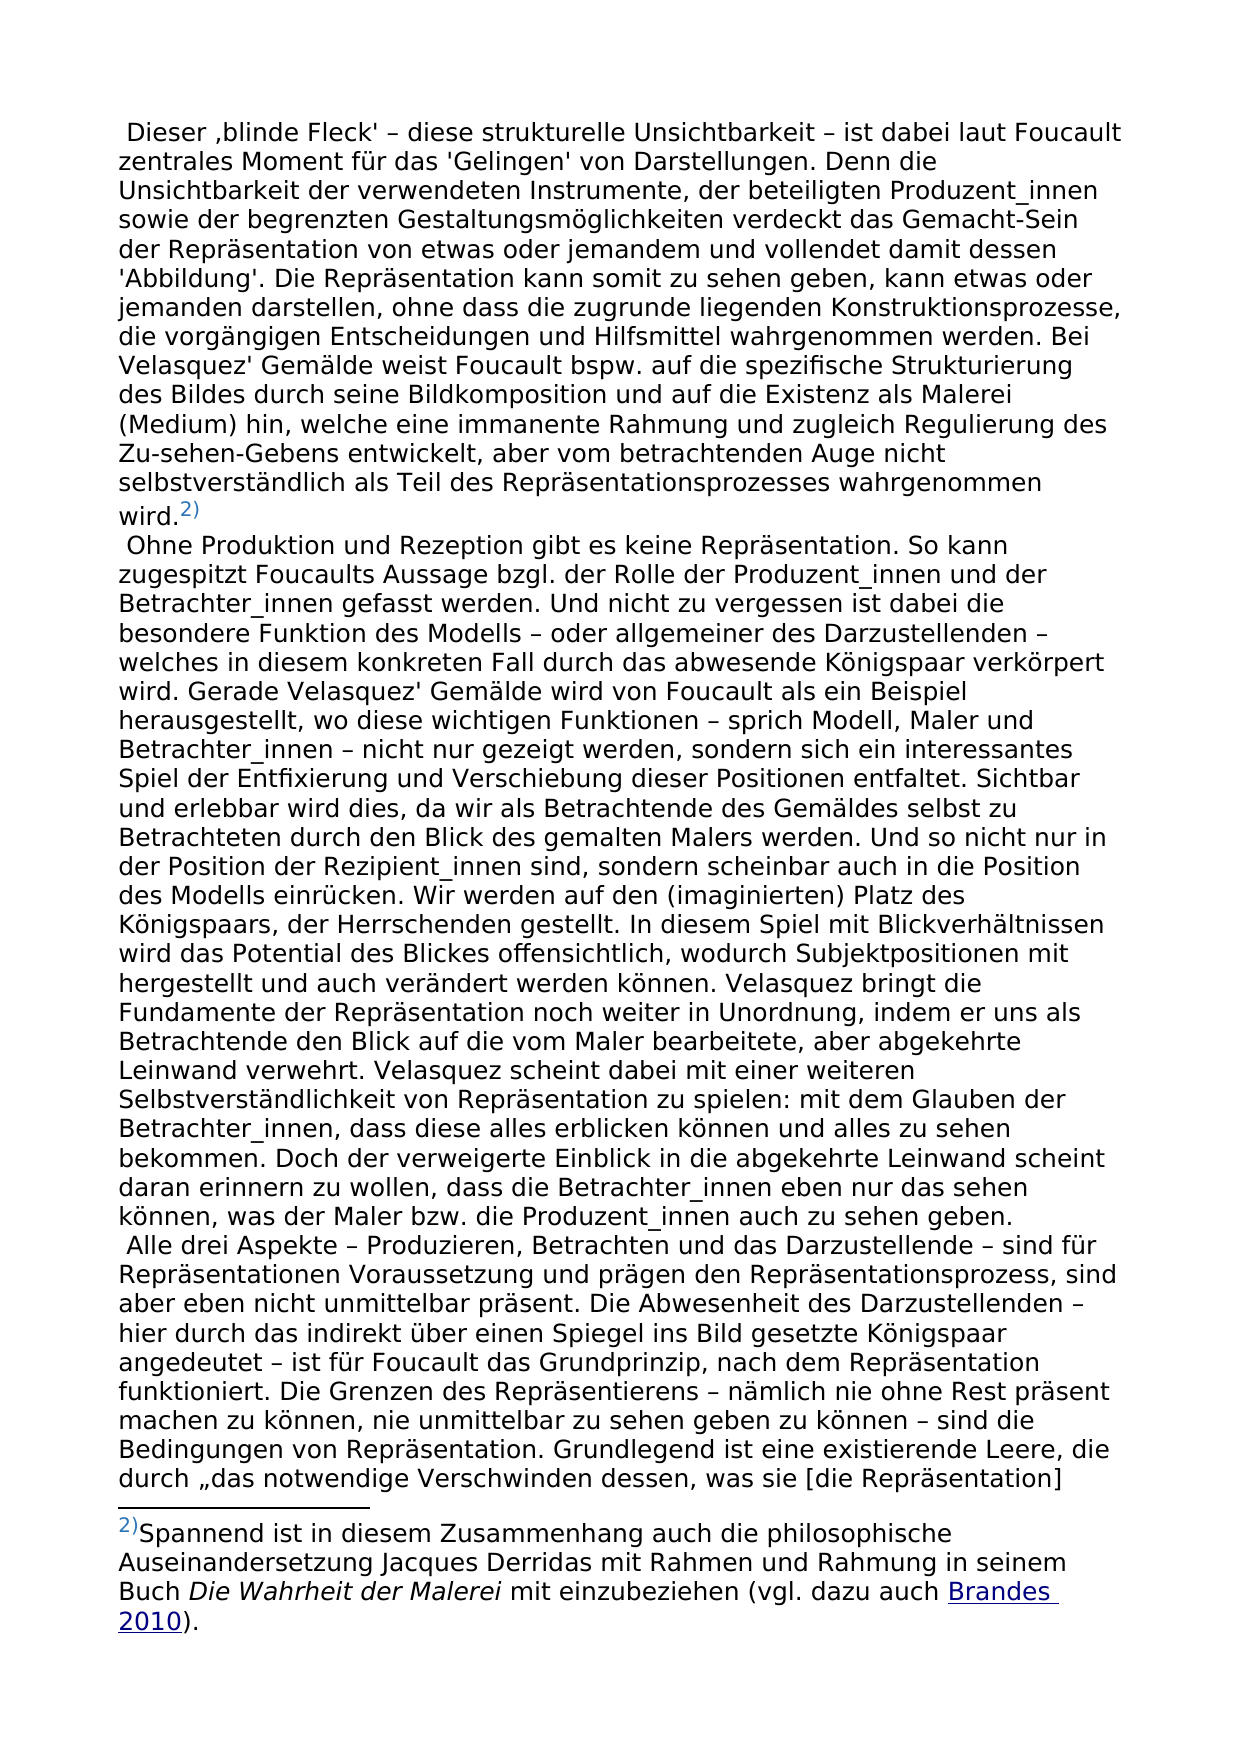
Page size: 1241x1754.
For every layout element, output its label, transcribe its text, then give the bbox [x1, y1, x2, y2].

text Spannend ist in diesem Zusammenhang auch die philosophische Auseinandersetzung Jacques Derridas mit Rahmen und Rahmung in seinem Buch Die Wahrheit der Malerei mit einzubeziehen (vgl. dazu auch Brandes 2010). [118, 1514, 1122, 1636]
text Dieser ‚blinde Fleck' – diese strukturelle Unsichtbarkeit – ist dabei laut Foucault zentrales Moment für das 'Gelingen' von Darstellungen. Denn die Unsichtbarkeit der verwendeten Instrumente, der beteiligten Produzent_innen sowie der begrenzten Gestaltungsmöglichkeiten verdeckt das Gemacht-Sein der Repräsentation von etwas oder jemandem und vollendet damit dessen 'Abbildung'. Die Repräsentation kann somit zu sehen geben, kann etwas oder jemanden darstellen, ohne dass die zugrunde liegenden Konstruktionsprozesse, die vorgängigen Entscheidungen und Hilfsmittel wahrgenommen werden. Bei Velasquez' Gemälde weist Foucault bspw. auf die spezifische Strukturierung des Bildes durch seine Bildkomposition und auf die Existenz als Malerei (Medium) hin, welche eine immanente Rahmung und zugleich Regulierung des Zu-sehen-Gebens entwickelt, aber vom betrachtenden Auge nicht selbstverständlich als Teil des Repräsentationsprozesses wahrgenommen wird. Ohne Produktion und Rezeption gibt es keine Repräsentation. So kann zugespitzt Foucaults Aussage bzgl. der Rolle der Produzent_innen und der Betrachter_innen gefasst werden. Und nicht zu vergessen ist dabei die besondere Funktion des Modells – oder allgemeiner des Darzustellenden – welches in diesem konkreten Fall durch das abwesende Königspaar verkörpert wird. Gerade Velasquez' Gemälde wird von Foucault als ein Beispiel herausgestellt, wo diese wichtigen Funktionen – sprich Modell, Maler und Betrachter_innen – nicht nur gezeigt werden, sondern sich ein interessantes Spiel der Entfixierung und Verschiebung dieser Positionen entfaltet. Sichtbar und erlebbar wird dies, da wir als Betrachtende des Gemäldes selbst zu Betrachteten durch den Blick des gemalten Malers werden. Und so nicht nur in der Position der Rezipient_innen sind, sondern scheinbar auch in die Position des Modells einrücken. Wir werden auf den (imaginierten) Platz des Königspaars, der Herrschenden gestellt. In diesem Spiel mit Blickverhältnissen wird das Potential des Blickes offensichtlich, wodurch Subjektpositionen mit hergestellt und auch verändert werden können. Velasquez bringt die Fundamente der Repräsentation noch weiter in Unordnung, indem er uns als Betrachtende den Blick auf die vom Maler bearbeitete, aber abgekehrte Leinwand verwehrt. Velasquez scheint dabei mit einer weiteren Selbstverständlichkeit von Repräsentation zu spielen: mit dem Glauben der Betrachter_innen, dass diese alles erblicken können und alles zu sehen bekommen. Doch der verweigerte Einblick in die abgekehrte Leinwand scheint daran erinnern zu wollen, dass die Betrachter_innen eben nur das sehen können, was der Maler bzw. die Produzent_innen auch zu sehen geben. Alle drei Aspekte – Produzieren, Betrachten und das Darzustellende – sind für Repräsentationen Voraussetzung und prägen den Repräsentationsprozess, sind aber eben nicht unmittelbar präsent. Die Abwesenheit des Darzustellenden – hier durch das indirekt über einen Spiegel ins Bild gesetzte Königspaar angedeutet – ist für Foucault das Grundprinzip, nach dem Repräsentation funktioniert. Die Grenzen des Repräsentierens – nämlich nie ohne Rest präsent machen zu können, nie unmittelbar zu sehen geben zu können – sind die Bedingungen von Repräsentation. Grundlegend ist eine existierende Leere, die durch „das notwendige Verschwinden dessen, was sie [die Repräsentation] [118, 118, 1122, 1494]
